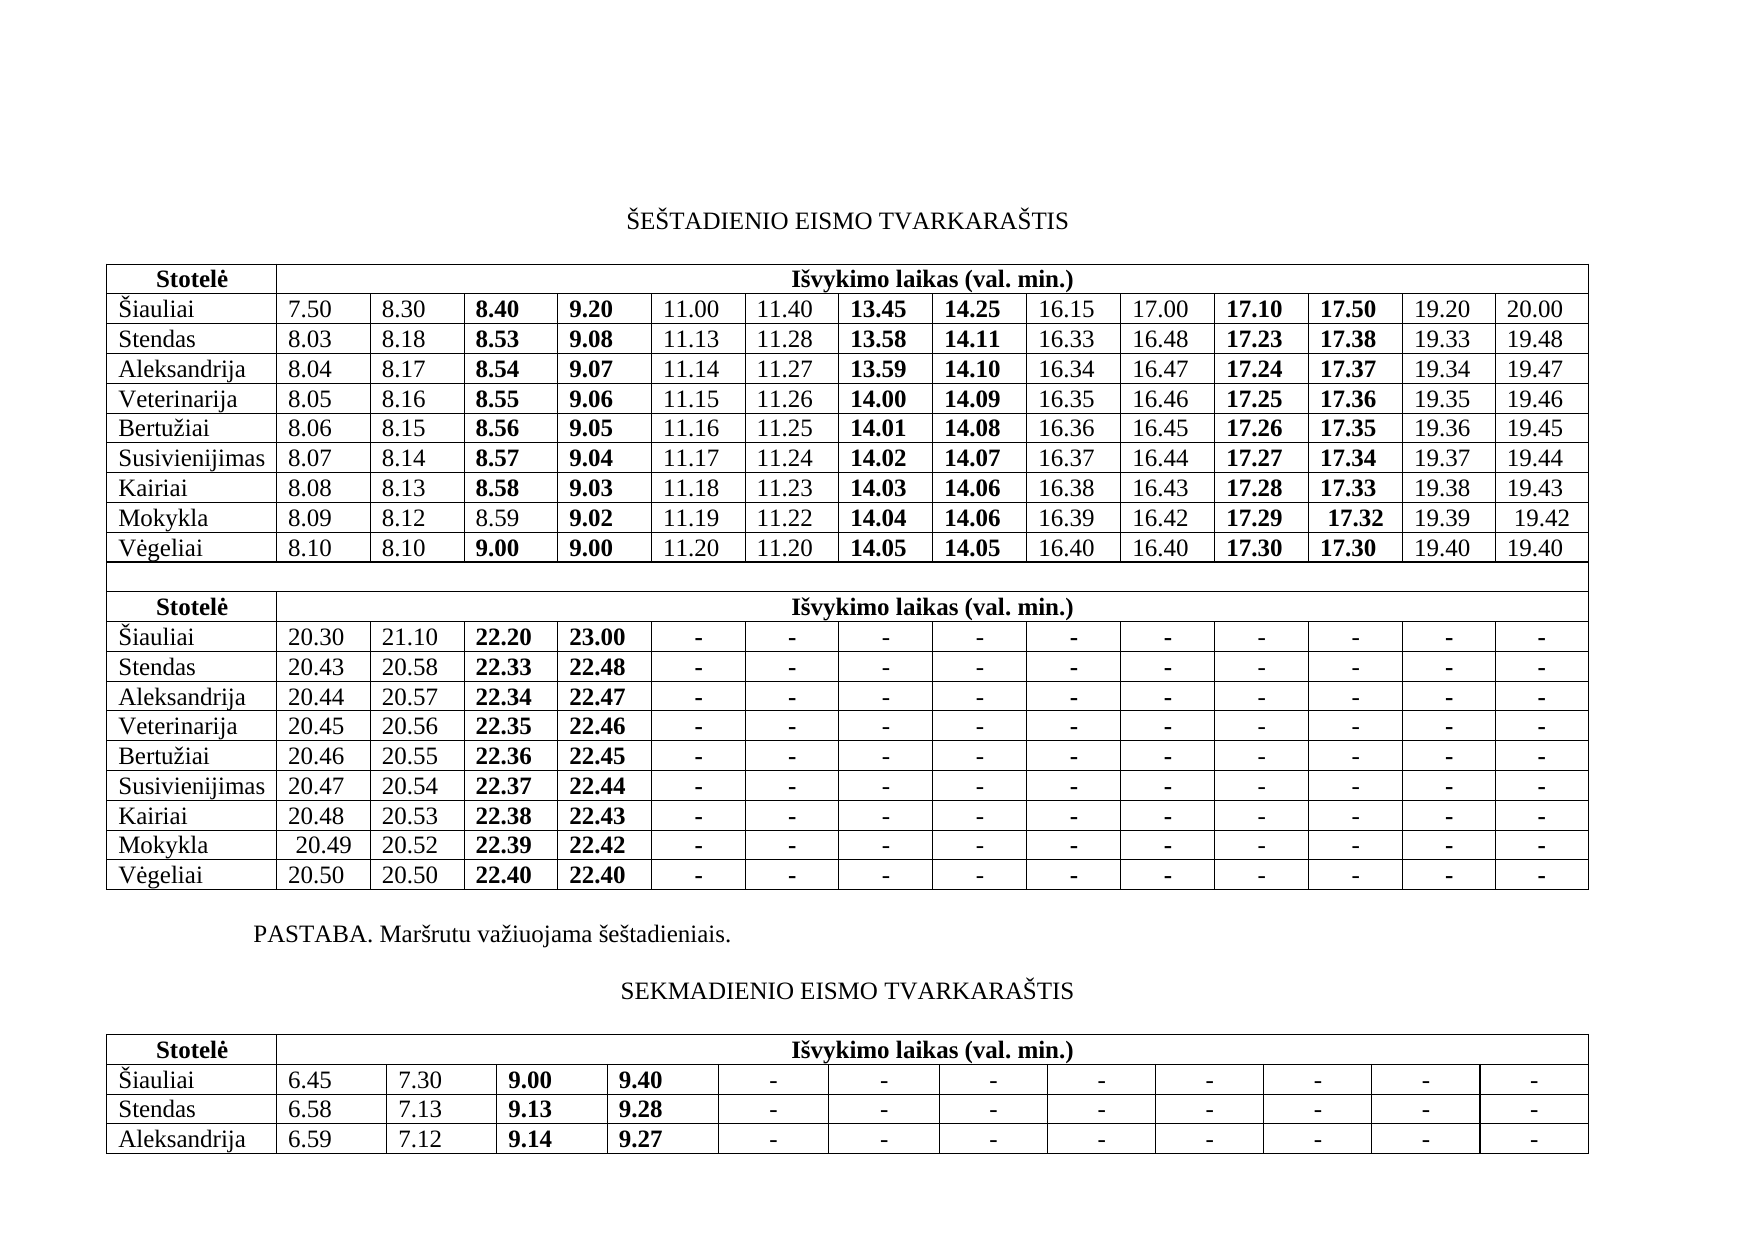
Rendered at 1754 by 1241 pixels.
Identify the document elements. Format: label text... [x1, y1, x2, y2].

table_cell - [719, 1095, 828, 1123]
table_header Stotelė [107, 265, 276, 293]
table_cell 16.44 [1121, 443, 1214, 472]
table_cell - [652, 652, 745, 681]
table_cell 22.38 [465, 801, 557, 829]
table_cell 11.00 [652, 294, 745, 323]
table_cell - [1121, 801, 1214, 829]
table_cell Stendas [107, 1095, 276, 1123]
table_cell Kairiai [107, 801, 276, 829]
table_cell - [1309, 652, 1402, 681]
table_cell - [1372, 1124, 1479, 1153]
table_cell 20.58 [371, 652, 464, 681]
table_cell - [1048, 1095, 1155, 1123]
table_cell 17.36 [1309, 384, 1402, 412]
table_cell - [1121, 652, 1214, 681]
table_cell 19.45 [1496, 414, 1588, 442]
table_cell - [1027, 711, 1120, 740]
table_cell 16.35 [1027, 384, 1120, 412]
table_cell 17.37 [1309, 354, 1402, 383]
table_cell - [1121, 860, 1214, 889]
table_cell 16.48 [1121, 324, 1214, 353]
table_cell 22.44 [558, 771, 651, 800]
table_cell 9.40 [608, 1065, 718, 1093]
table_cell - [1121, 831, 1214, 859]
table_cell - [839, 831, 932, 859]
table_cell - [652, 682, 745, 710]
table_cell - [1309, 682, 1402, 710]
table_cell Veterinarija [107, 711, 276, 740]
table_cell 9.02 [558, 503, 651, 532]
table_cell - [1048, 1065, 1155, 1093]
table_cell - [1372, 1065, 1479, 1093]
table_cell 9.14 [497, 1124, 607, 1153]
table_cell Vėgeliai [107, 860, 276, 889]
table_cell - [1496, 622, 1588, 651]
table_cell Susivienijimas [107, 771, 276, 800]
table_cell - [1403, 860, 1495, 889]
table_cell 8.13 [371, 473, 464, 502]
table_cell 16.45 [1121, 414, 1214, 442]
table_cell 8.14 [371, 443, 464, 472]
table_cell - [1403, 801, 1495, 829]
table_cell - [1309, 860, 1402, 889]
table_cell 14.09 [933, 384, 1026, 412]
table_cell 14.03 [839, 473, 932, 502]
table_cell 20.49 [277, 831, 370, 859]
table_cell 14.07 [933, 443, 1026, 472]
table_cell - [652, 741, 745, 770]
table_cell 20.46 [277, 741, 370, 770]
table_cell 22.43 [558, 801, 651, 829]
table_cell 20.00 [1496, 294, 1588, 323]
table_cell 7.13 [387, 1095, 496, 1123]
table_cell - [1215, 741, 1308, 770]
table_cell 16.38 [1027, 473, 1120, 502]
table_cell 20.53 [371, 801, 464, 829]
table_cell 11.22 [746, 503, 838, 532]
table_cell 6.59 [277, 1124, 386, 1153]
table_cell 11.23 [746, 473, 838, 502]
table_cell 20.56 [371, 711, 464, 740]
table_cell - [1309, 831, 1402, 859]
table_cell - [933, 682, 1026, 710]
table_header Išvykimo laikas (val. min.) [277, 265, 1588, 293]
table_cell 8.16 [371, 384, 464, 412]
table_cell - [1121, 771, 1214, 800]
table_cell 8.10 [277, 533, 370, 561]
table_cell - [746, 622, 838, 651]
table_cell - [933, 622, 1026, 651]
table_cell Aleksandrija [107, 354, 276, 383]
table_cell Bertužiai [107, 414, 276, 442]
table_cell 11.27 [746, 354, 838, 383]
table_cell 20.50 [277, 860, 370, 889]
table_cell Aleksandrija [107, 1124, 276, 1153]
table_cell 16.43 [1121, 473, 1214, 502]
table_cell 22.39 [465, 831, 557, 859]
table_cell - [1481, 1065, 1588, 1093]
table_cell - [1481, 1095, 1588, 1123]
table_cell - [652, 771, 745, 800]
table_cell 11.15 [652, 384, 745, 412]
table_cell 16.47 [1121, 354, 1214, 383]
table_cell 8.53 [465, 324, 557, 353]
table_cell 9.05 [558, 414, 651, 442]
text ŠEŠTADIENIO EISMO TVARKARAŠTIS [118, 206, 1577, 235]
table_cell Šiauliai [107, 622, 276, 651]
table_cell Aleksandrija [107, 682, 276, 710]
table_cell 14.05 [839, 533, 932, 561]
table_cell Susivienijimas [107, 443, 276, 472]
table_cell - [839, 801, 932, 829]
table_cell 20.57 [371, 682, 464, 710]
table_cell 11.20 [652, 533, 745, 561]
table_cell 11.17 [652, 443, 745, 472]
table_cell 8.54 [465, 354, 557, 383]
table_cell - [1027, 831, 1120, 859]
table_cell - [1027, 652, 1120, 681]
table_cell 11.26 [746, 384, 838, 412]
table_cell - [1403, 682, 1495, 710]
table_cell - [1496, 652, 1588, 681]
table_cell 17.30 [1215, 533, 1308, 561]
table_cell Mokykla [107, 831, 276, 859]
table_cell - [933, 860, 1026, 889]
table_cell Šiauliai [107, 1065, 276, 1093]
table_cell 8.05 [277, 384, 370, 412]
table_cell - [933, 711, 1026, 740]
table_cell - [746, 711, 838, 740]
table_cell - [933, 771, 1026, 800]
table_cell Kairiai [107, 473, 276, 502]
table_cell 8.57 [465, 443, 557, 472]
table_cell - [746, 801, 838, 829]
table_cell - [1027, 682, 1120, 710]
table_cell - [746, 771, 838, 800]
table_cell - [746, 860, 838, 889]
table_cell 14.00 [839, 384, 932, 412]
table_cell 9.27 [608, 1124, 718, 1153]
table_cell 7.50 [277, 294, 370, 323]
table_cell - [1496, 771, 1588, 800]
table_cell 8.12 [371, 503, 464, 532]
table_cell - [1121, 622, 1214, 651]
table_cell - [719, 1124, 828, 1153]
text SEKMADIENIO EISMO TVARKARAŠTIS [118, 976, 1577, 1005]
table_cell 20.47 [277, 771, 370, 800]
table_cell - [1215, 682, 1308, 710]
table_cell - [1215, 711, 1308, 740]
table_cell 17.00 [1121, 294, 1214, 323]
table_cell 9.08 [558, 324, 651, 353]
table_cell - [839, 682, 932, 710]
table_cell 9.04 [558, 443, 651, 472]
table_cell 11.19 [652, 503, 745, 532]
table_cell - [839, 741, 932, 770]
table_cell 9.07 [558, 354, 651, 383]
table_cell 19.39 [1403, 503, 1495, 532]
table_cell 17.26 [1215, 414, 1308, 442]
table_cell 14.10 [933, 354, 1026, 383]
table_cell - [1403, 711, 1495, 740]
table_cell - [1027, 860, 1120, 889]
table_cell 19.35 [1403, 384, 1495, 412]
table_cell 14.04 [839, 503, 932, 532]
table_cell 20.43 [277, 652, 370, 681]
table_cell - [1121, 711, 1214, 740]
table_cell - [933, 801, 1026, 829]
table_cell - [652, 860, 745, 889]
table_cell 16.46 [1121, 384, 1214, 412]
table_cell 9.20 [558, 294, 651, 323]
table_cell - [652, 711, 745, 740]
table_cell 22.34 [465, 682, 557, 710]
table_cell 22.33 [465, 652, 557, 681]
table_cell 8.30 [371, 294, 464, 323]
table_cell 19.47 [1496, 354, 1588, 383]
table_cell 8.08 [277, 473, 370, 502]
table_cell - [1215, 622, 1308, 651]
table_cell 17.29 [1215, 503, 1308, 532]
table_cell 22.20 [465, 622, 557, 651]
table_cell 14.06 [933, 473, 1026, 502]
table_cell 11.18 [652, 473, 745, 502]
table_cell 6.58 [277, 1095, 386, 1123]
table_cell 22.48 [558, 652, 651, 681]
table_cell 16.34 [1027, 354, 1120, 383]
table_cell 17.10 [1215, 294, 1308, 323]
table_cell - [933, 741, 1026, 770]
table_cell - [839, 771, 932, 800]
table_cell 17.30 [1309, 533, 1402, 561]
table_cell 17.33 [1309, 473, 1402, 502]
table_cell 22.46 [558, 711, 651, 740]
table_cell - [1121, 741, 1214, 770]
table_cell 22.35 [465, 711, 557, 740]
table_cell 8.09 [277, 503, 370, 532]
table_cell [107, 563, 1588, 591]
table_cell Mokykla [107, 503, 276, 532]
table_cell 9.00 [558, 533, 651, 561]
table_cell 17.25 [1215, 384, 1308, 412]
table_cell 19.33 [1403, 324, 1495, 353]
table_cell 11.13 [652, 324, 745, 353]
text PASTABA. Maršrutu važiuojama šeštadieniais. [118, 919, 1577, 948]
table_cell 20.55 [371, 741, 464, 770]
table_cell - [652, 801, 745, 829]
table_cell 8.58 [465, 473, 557, 502]
table_cell 8.17 [371, 354, 464, 383]
table_cell 16.37 [1027, 443, 1120, 472]
table_cell 19.34 [1403, 354, 1495, 383]
table_cell 22.45 [558, 741, 651, 770]
table_cell - [746, 652, 838, 681]
table_cell 11.28 [746, 324, 838, 353]
table_cell Bertužiai [107, 741, 276, 770]
table_cell 8.59 [465, 503, 557, 532]
table_cell - [829, 1095, 939, 1123]
table_header Išvykimo laikas (val. min.) [277, 1035, 1588, 1064]
table_cell - [829, 1065, 939, 1093]
table_cell 22.42 [558, 831, 651, 859]
table_cell 20.50 [371, 860, 464, 889]
table_cell - [1309, 741, 1402, 770]
table_cell 17.28 [1215, 473, 1308, 502]
table_cell - [1496, 801, 1588, 829]
table_cell 22.40 [465, 860, 557, 889]
table_cell - [746, 682, 838, 710]
table_cell - [839, 711, 932, 740]
table_cell Šiauliai [107, 294, 276, 323]
table_cell 8.04 [277, 354, 370, 383]
table_cell - [1215, 860, 1308, 889]
table_cell 17.24 [1215, 354, 1308, 383]
table_cell - [1496, 741, 1588, 770]
table_cell - [1027, 741, 1120, 770]
table_cell - [839, 622, 932, 651]
table_cell 19.37 [1403, 443, 1495, 472]
table_cell - [1309, 622, 1402, 651]
table_cell - [1309, 711, 1402, 740]
table_cell 8.56 [465, 414, 557, 442]
table_cell - [1309, 801, 1402, 829]
table_cell 14.02 [839, 443, 932, 472]
table_cell 13.59 [839, 354, 932, 383]
table_cell - [652, 831, 745, 859]
table_cell - [1027, 771, 1120, 800]
table_cell 14.11 [933, 324, 1026, 353]
table_cell 21.10 [371, 622, 464, 651]
table_cell - [1403, 771, 1495, 800]
table_cell - [1264, 1095, 1371, 1123]
table_cell 23.00 [558, 622, 651, 651]
table_cell 20.52 [371, 831, 464, 859]
table_cell - [839, 652, 932, 681]
table_cell 17.50 [1309, 294, 1402, 323]
table_cell Stendas [107, 324, 276, 353]
table_cell 19.43 [1496, 473, 1588, 502]
table_cell - [1027, 801, 1120, 829]
table_cell Išvykimo laikas (val. min.) [277, 592, 1588, 621]
table_cell - [940, 1124, 1047, 1153]
table_cell - [1215, 771, 1308, 800]
table_cell 17.23 [1215, 324, 1308, 353]
table_cell - [1496, 682, 1588, 710]
table_cell 8.55 [465, 384, 557, 412]
table_cell - [719, 1065, 828, 1093]
table_cell - [1156, 1124, 1263, 1153]
table_cell - [1496, 711, 1588, 740]
table_cell - [1309, 771, 1402, 800]
table_cell 11.24 [746, 443, 838, 472]
table_cell 14.25 [933, 294, 1026, 323]
table_cell - [1496, 860, 1588, 889]
table_cell - [933, 831, 1026, 859]
table_cell 8.15 [371, 414, 464, 442]
table_cell 14.01 [839, 414, 932, 442]
table_cell - [1372, 1095, 1479, 1123]
table_cell 20.48 [277, 801, 370, 829]
table_cell - [1403, 652, 1495, 681]
table_cell Vėgeliai [107, 533, 276, 561]
table_cell 20.30 [277, 622, 370, 651]
table_cell 9.00 [497, 1065, 607, 1093]
table_cell - [1215, 831, 1308, 859]
table_cell 16.36 [1027, 414, 1120, 442]
table_cell - [829, 1124, 939, 1153]
table_cell 13.58 [839, 324, 932, 353]
table_cell 8.40 [465, 294, 557, 323]
table_cell 8.06 [277, 414, 370, 442]
table_cell 16.15 [1027, 294, 1120, 323]
table_cell - [1156, 1095, 1263, 1123]
table_cell 20.45 [277, 711, 370, 740]
table_cell 9.03 [558, 473, 651, 502]
table_cell 22.37 [465, 771, 557, 800]
table_cell - [1496, 831, 1588, 859]
table_cell 11.14 [652, 354, 745, 383]
table_cell - [1027, 622, 1120, 651]
table_cell 16.33 [1027, 324, 1120, 353]
table_cell - [940, 1095, 1047, 1123]
table_cell - [652, 622, 745, 651]
table_cell 13.45 [839, 294, 932, 323]
table_cell 19.38 [1403, 473, 1495, 502]
table_cell Veterinarija [107, 384, 276, 412]
table_cell 17.34 [1309, 443, 1402, 472]
table_cell 8.18 [371, 324, 464, 353]
table_cell Stotelė [107, 592, 276, 621]
table_cell - [1156, 1065, 1263, 1093]
table_cell 19.46 [1496, 384, 1588, 412]
table_cell - [746, 831, 838, 859]
table_cell 19.20 [1403, 294, 1495, 323]
table_cell - [940, 1065, 1047, 1093]
table_cell 17.27 [1215, 443, 1308, 472]
table_cell 20.54 [371, 771, 464, 800]
table_cell - [1403, 831, 1495, 859]
table_cell 8.03 [277, 324, 370, 353]
table_cell - [746, 741, 838, 770]
table_cell 11.40 [746, 294, 838, 323]
table_cell 14.06 [933, 503, 1026, 532]
table_cell - [1403, 622, 1495, 651]
table_cell 7.30 [387, 1065, 496, 1093]
table_cell 14.05 [933, 533, 1026, 561]
table_cell 19.44 [1496, 443, 1588, 472]
table_cell 22.36 [465, 741, 557, 770]
table_cell 8.07 [277, 443, 370, 472]
table_cell 19.40 [1403, 533, 1495, 561]
table_cell 14.08 [933, 414, 1026, 442]
table_cell 17.38 [1309, 324, 1402, 353]
table_cell 9.06 [558, 384, 651, 412]
table_cell - [1264, 1065, 1371, 1093]
table_cell 19.48 [1496, 324, 1588, 353]
table_cell 17.32 [1309, 503, 1402, 532]
table_cell 22.47 [558, 682, 651, 710]
table_cell - [1481, 1124, 1588, 1153]
table_cell 19.40 [1496, 533, 1588, 561]
table_cell - [1215, 652, 1308, 681]
table_cell 11.20 [746, 533, 838, 561]
table_cell 16.40 [1027, 533, 1120, 561]
table_cell - [933, 652, 1026, 681]
table_cell 16.39 [1027, 503, 1120, 532]
table_cell 16.40 [1121, 533, 1214, 561]
table_cell 19.36 [1403, 414, 1495, 442]
table_cell 6.45 [277, 1065, 386, 1093]
table_cell 11.16 [652, 414, 745, 442]
table_cell 11.25 [746, 414, 838, 442]
table_cell 9.00 [465, 533, 557, 561]
table_cell 9.28 [608, 1095, 718, 1123]
table_header Stotelė [107, 1035, 276, 1064]
table_cell - [1048, 1124, 1155, 1153]
table_cell 16.42 [1121, 503, 1214, 532]
table_cell 17.35 [1309, 414, 1402, 442]
table_cell 7.12 [387, 1124, 496, 1153]
table_cell - [1264, 1124, 1371, 1153]
table_cell 20.44 [277, 682, 370, 710]
table_cell - [1215, 801, 1308, 829]
table_cell 19.42 [1496, 503, 1588, 532]
table_cell 22.40 [558, 860, 651, 889]
table_cell - [1121, 682, 1214, 710]
table_cell - [839, 860, 932, 889]
table_cell 8.10 [371, 533, 464, 561]
table_cell 9.13 [497, 1095, 607, 1123]
table_cell Stendas [107, 652, 276, 681]
table_cell - [1403, 741, 1495, 770]
